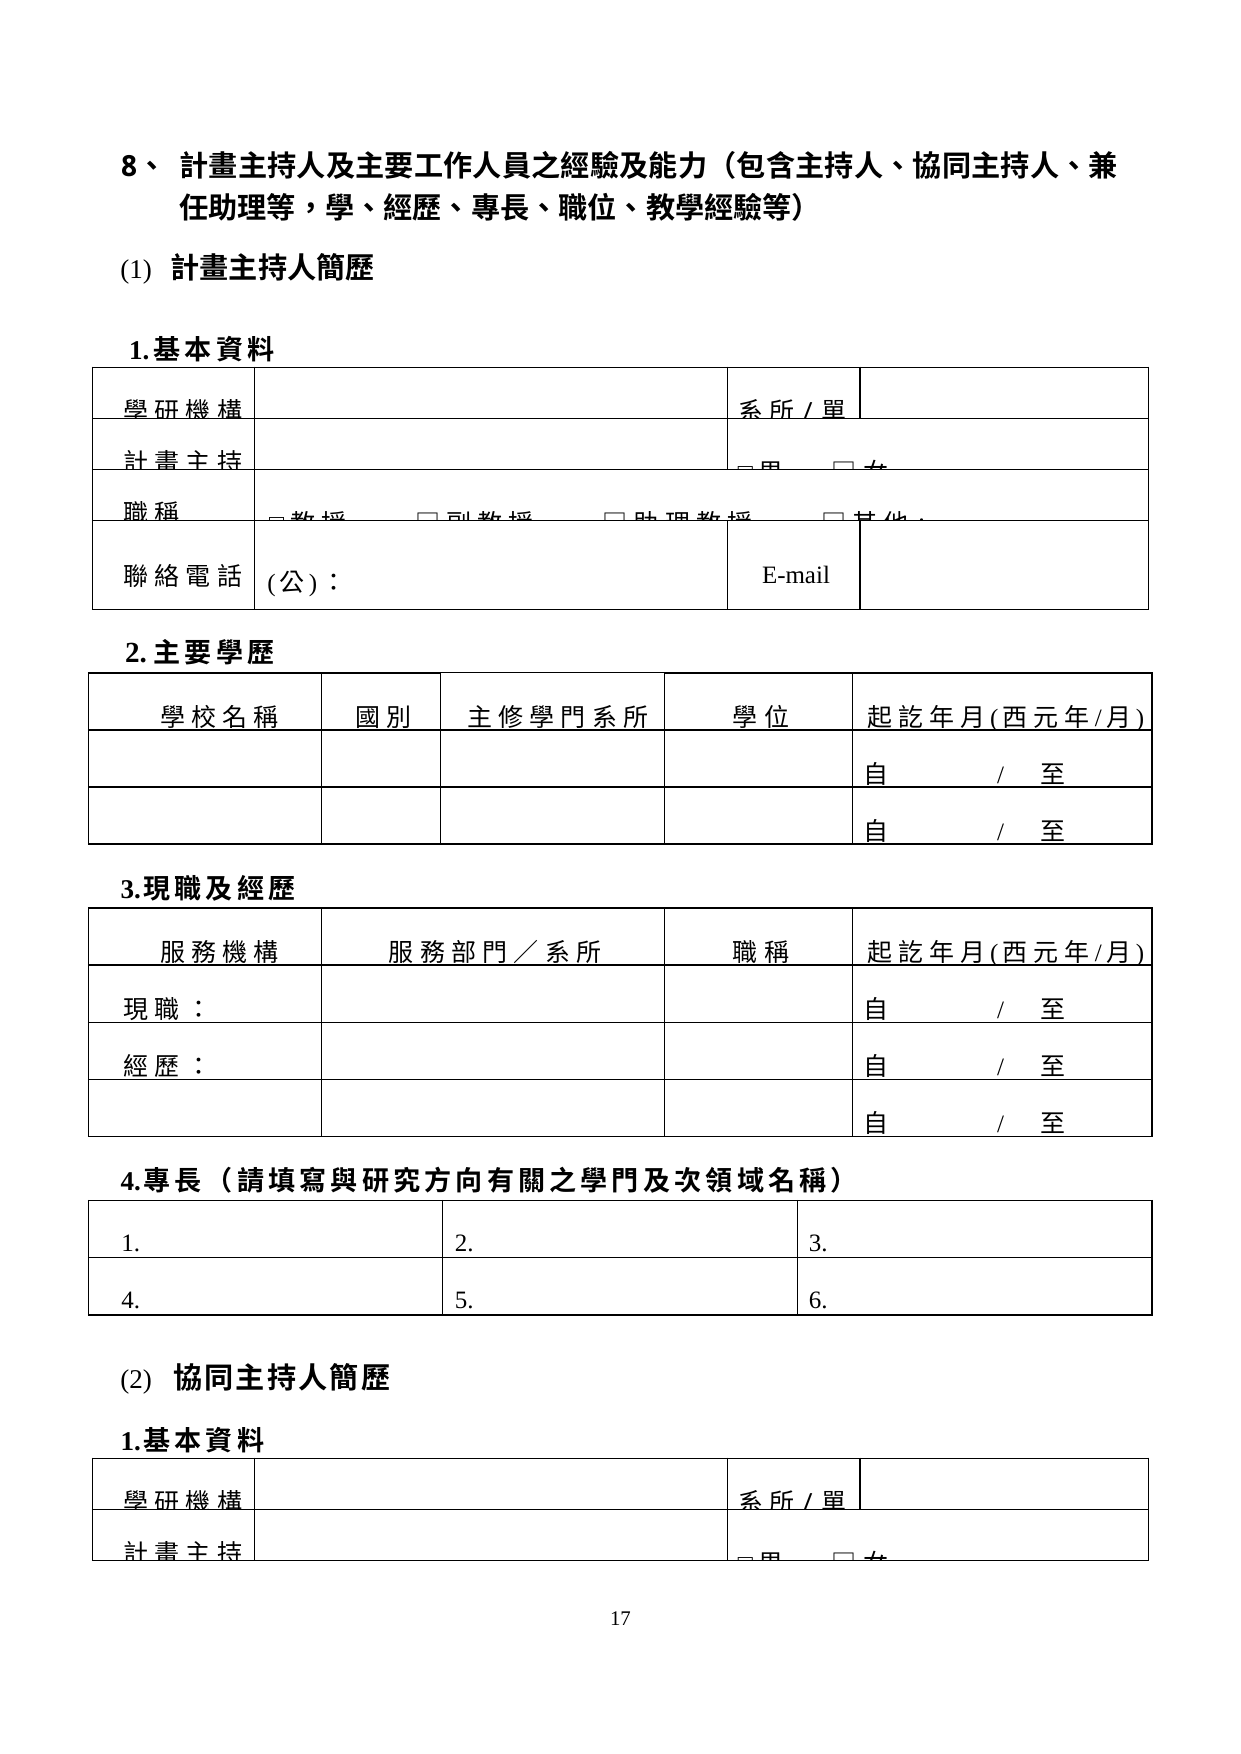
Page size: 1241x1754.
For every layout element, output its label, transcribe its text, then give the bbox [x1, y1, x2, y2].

table_cell 聯絡電話 [93, 521, 254, 608]
table_cell [861, 521, 1148, 608]
table_header 學位 [665, 674, 852, 729]
table_cell [861, 1459, 1148, 1508]
text 2.主要學歷 [120, 610, 1120, 672]
table_header 國別 [322, 674, 440, 729]
table_header 2. [443, 1201, 797, 1257]
table_header 服務機構 [89, 909, 321, 964]
text 4.專長（請填寫與研究方向有關之學門及次領域名稱） [120, 1137, 1120, 1200]
table_cell [441, 731, 664, 786]
table_header 學校名稱 [89, 674, 321, 729]
table_cell □男 □女 [834, 462, 853, 469]
table_header 職稱 [665, 909, 852, 964]
table_cell □男 □女 [728, 1510, 1148, 1559]
table_cell [89, 788, 321, 843]
table_cell [322, 966, 664, 1021]
table_header 起訖年月(西元年/月) [853, 674, 1151, 729]
table_cell [322, 788, 440, 843]
table_cell 自 / 至 / [853, 966, 1151, 1021]
table_cell [665, 788, 852, 843]
table_cell [322, 1080, 664, 1136]
table_header 起訖年月(西元年/月) [853, 909, 1151, 964]
table_cell 學研機構名稱 [191, 404, 200, 418]
table_cell [861, 368, 1148, 418]
table_cell □男 □女 [834, 1553, 853, 1559]
list 協同主持人簡歷 [120, 1334, 1088, 1397]
table_cell 學研機構名稱 [93, 1459, 254, 1508]
table_cell 6. [798, 1258, 1151, 1314]
table_cell E-mail [728, 521, 859, 608]
table_cell 現職： [89, 966, 321, 1021]
table_cell [441, 788, 664, 843]
table_header 服務部門／系所 [322, 909, 664, 964]
table_cell 自 / 至 / [853, 731, 1151, 786]
table_cell 自 / 至 / [853, 1080, 1151, 1136]
table_cell [255, 1459, 727, 1508]
table_header 1. [89, 1201, 442, 1257]
table_cell □教授 □副教授 □助理教授 □其他: [255, 470, 1148, 520]
table_cell [322, 731, 440, 786]
table_cell [665, 966, 852, 1021]
table_cell [665, 1023, 852, 1078]
table_cell 計畫主持人 [93, 1510, 254, 1559]
table_cell [255, 368, 727, 418]
text 3.現職及經歷 [120, 845, 1120, 907]
table_cell 自 / 至 / [853, 1023, 1151, 1078]
table_cell [255, 419, 727, 469]
list 計畫主持人簡歷 [120, 246, 1088, 287]
table_cell [89, 1080, 321, 1136]
table_header 1.基本資料 [92, 306, 1148, 367]
table_cell [665, 731, 852, 786]
table_cell (公)： (宅 /手機)： [255, 521, 727, 608]
table_cell 計畫主持人 [93, 419, 254, 469]
table_cell [89, 731, 321, 786]
table_cell □男 □女 [728, 419, 1148, 469]
table_cell 學研機構名稱 [93, 368, 254, 418]
list 計畫主持人及主要工作人員之經驗及能力（包含主持人、協同主持人、兼任助理等，學、經歷、專長、職位、教學經驗等） [120, 143, 1120, 227]
table_header 3. [798, 1201, 1151, 1257]
table_cell 自 / 至 / [853, 788, 1151, 843]
table_cell [665, 1080, 852, 1136]
table_header 1.基本資料 [92, 1397, 1148, 1457]
table_cell 5. [443, 1258, 797, 1314]
table_cell 職稱 [93, 470, 254, 520]
table_cell 系所/單位 [728, 1459, 859, 1508]
table_cell [255, 1510, 727, 1559]
table_cell [322, 1023, 664, 1078]
table_cell 4. [89, 1258, 442, 1314]
table_header 主修學門系所 [441, 673, 664, 729]
table_cell 經歷： [89, 1023, 321, 1078]
table_cell 系所/單位 [728, 368, 859, 418]
